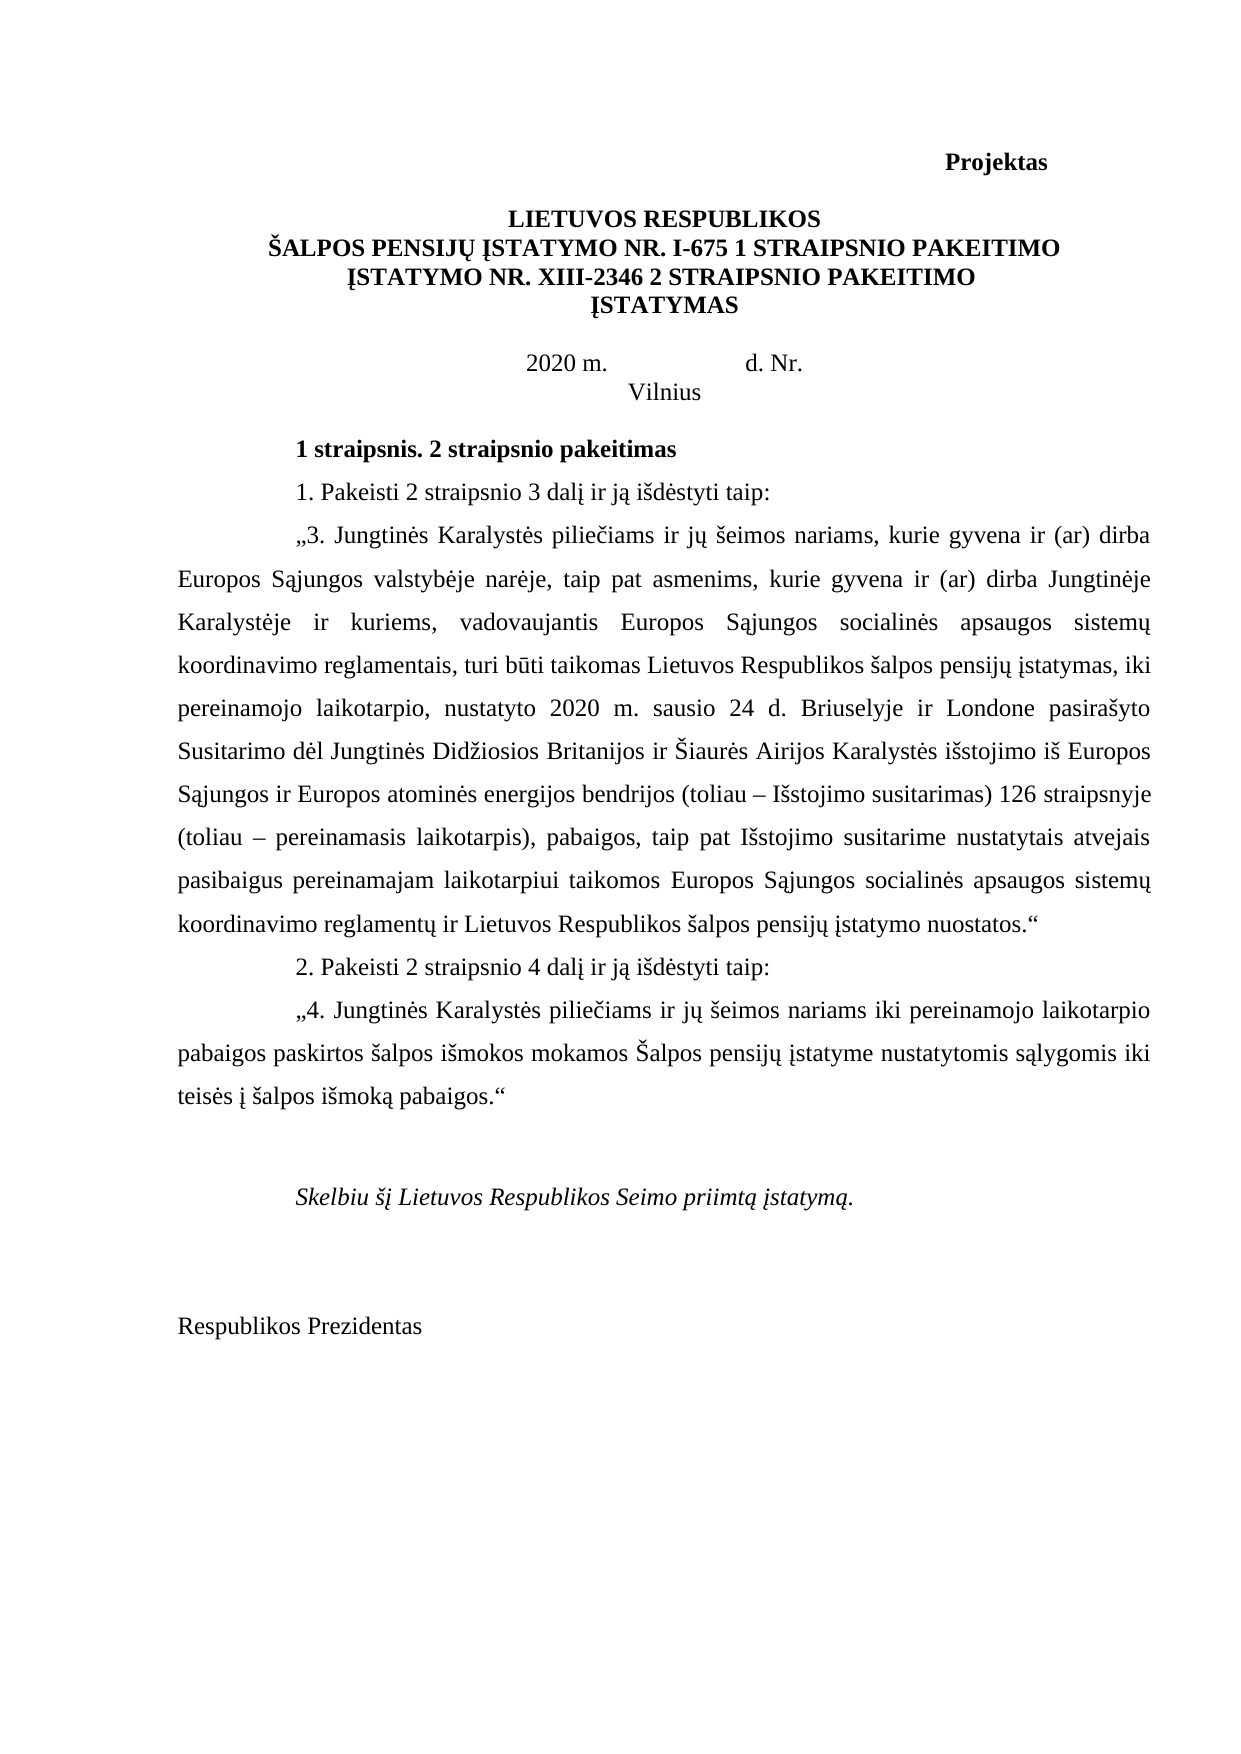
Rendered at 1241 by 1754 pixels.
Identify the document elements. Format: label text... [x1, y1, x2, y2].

text 2. Pakeisti 2 straipsnio 4 dalį ir ją išdėstyti taip: [177, 952, 1152, 981]
text ŠALPOS PENSIJŲ ĮSTATYMO NR. I-675 1 STRAIPSNIO PAKEITIMO [177, 233, 1152, 262]
text Respublikos Prezidentas [177, 1311, 1152, 1340]
text 1. Pakeisti 2 straipsnio 3 dalį ir ją išdėstyti taip: [177, 477, 1152, 506]
text 2020 m. d. Nr. [177, 348, 1152, 377]
text LIETUVOS RESPUBLIKOS [177, 204, 1152, 233]
text ĮSTATYMAS [177, 291, 1152, 319]
text Skelbiu šį Lietuvos Respublikos Seimo priimtą įstatymą. [177, 1182, 1152, 1211]
text Projektas [177, 147, 1152, 176]
text „4. Jungtinės Karalystės piliečiams ir jų šeimos nariams iki pereinamojo laikotarpio pabaigos paskirtos šalpos išmokos mokamos Šalpos pensijų įstatyme nustatytomis sąlygomis iki teisės į šalpos išmoką pabaigos.“ [177, 995, 1152, 1110]
text ĮSTATYMO NR. XIII-2346 2 STRAIPSNIO PAKEITIMO [177, 262, 1152, 291]
text 1 straipsnis. 2 straipsnio pakeitimas [177, 434, 1152, 463]
text „3. Jungtinės Karalystės piliečiams ir jų šeimos nariams, kurie gyvena ir (ar) dirba Europos Sąjungos valstybėje narėje, taip pat asmenims, kurie gyvena ir (ar) dirba Jungtinėje Karalystėje ir kuriems, vadovaujantis Europos Sąjungos socialinės apsaugos sistemų koordinavimo reglamentais, turi būti taikomas Lietuvos Respublikos šalpos pensijų įstatymas, iki pereinamojo laikotarpio, nustatyto 2020 m. sausio 24 d. Briuselyje ir Londone pasirašyto Susitarimo dėl Jungtinės Didžiosios Britanijos ir Šiaurės Airijos Karalystės išstojimo iš Europos Sąjungos ir Europos atominės energijos bendrijos (toliau – Išstojimo susitarimas) 126 straipsnyje (toliau – pereinamasis laikotarpis), pabaigos, taip pat Išstojimo susitarime nustatytais atvejais pasibaigus pereinamajam laikotarpiui taikomos Europos Sąjungos socialinės apsaugos sistemų koordinavimo reglamentų ir Lietuvos Respublikos šalpos pensijų įstatymo nuostatos.“ [177, 521, 1152, 937]
text Vilnius [177, 377, 1152, 406]
